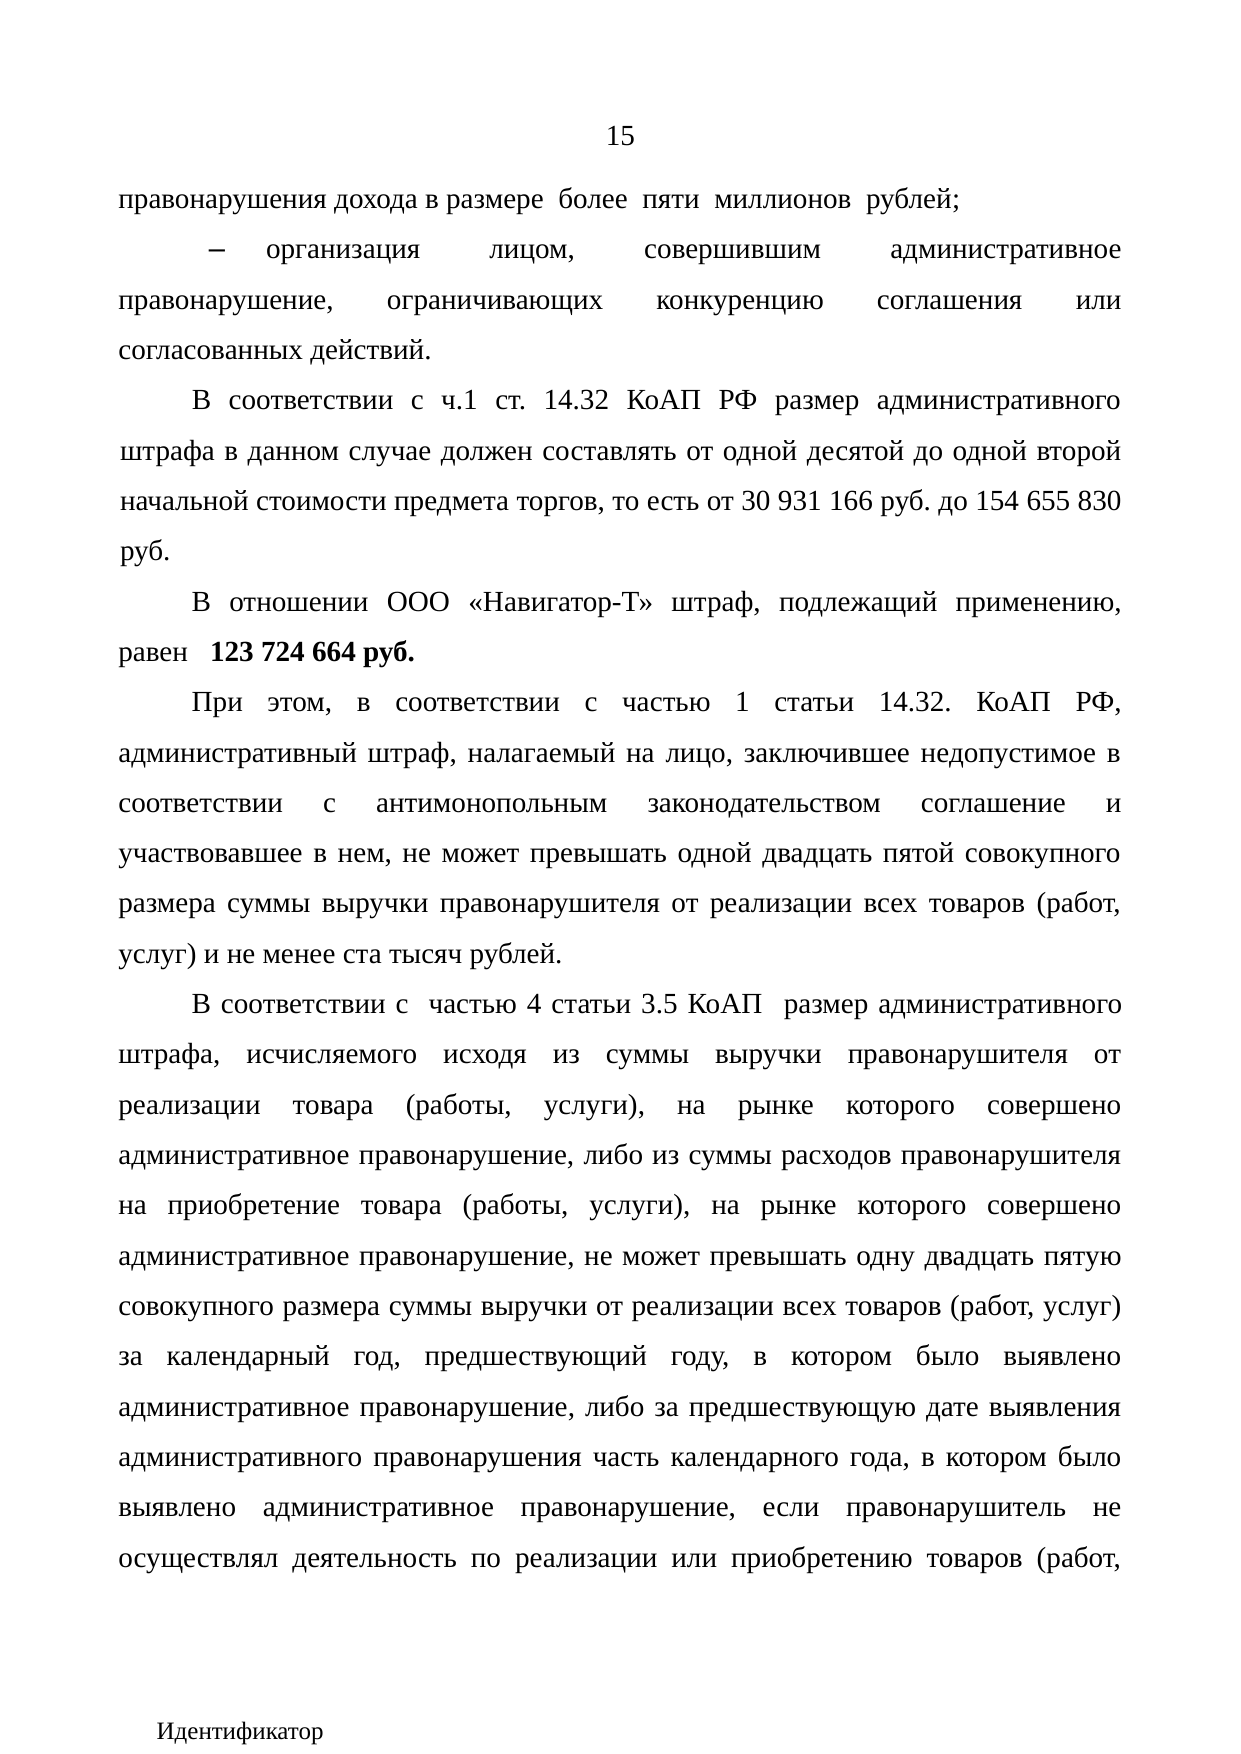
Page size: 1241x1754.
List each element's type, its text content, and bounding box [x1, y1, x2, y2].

list правонарушения дохода в размере более пяти миллионов рублей; [118, 181, 1122, 215]
text В соответствии с ч.1 ст. 14.32 КоАП РФ размер административного штрафа в данном случае должен составлять от одной десятой до одной второй начальной стоимости предмета торгов, то есть от 30 931 166 руб. до 154 655 830 руб. [120, 382, 1122, 567]
text В соответствии с частью 4 статьи 3.5 КоАП размер административного штрафа, исчисляемого исходя из суммы выручки правонарушителя от реализации товара (работы, услуги), на рынке которого совершено административное правонарушение, либо из суммы расходов правонарушителя на приобретение товара (работы, услуги), на рынке которого совершено административное правонарушение, не может превышать одну двадцать пятую совокупного размера суммы выручки от реализации всех товаров (работ, услуг) за календарный год, предшествующий году, в котором было выявлено административное правонарушение, либо за предшествующую дате выявления административного правонарушения часть календарного года, в котором было выявлено административное правонарушение, если правонарушитель не осуществлял деятельность по реализации или приобретению товаров (работ, [118, 986, 1122, 1573]
list организация лицом, совершившим административное правонарушение, ограничивающих конкуренцию соглашения или согласованных действий. [118, 231, 1122, 366]
text В отношении ООО «Навигатор-Т» штраф, подлежащий применению, равен 123 724 664 руб. [118, 584, 1122, 668]
text При этом, в соответствии с частью 1 статьи 14.32. КоАП РФ, административный штраф, налагаемый на лицо, заключившее недопустимое в соответствии с антимонопольным законодательством соглашение и участвовавшее в нем, не может превышать одной двадцать пятой совокупного размера суммы выручки правонарушителя от реализации всех товаров (работ, услуг) и не менее ста тысяч рублей. [118, 684, 1122, 969]
